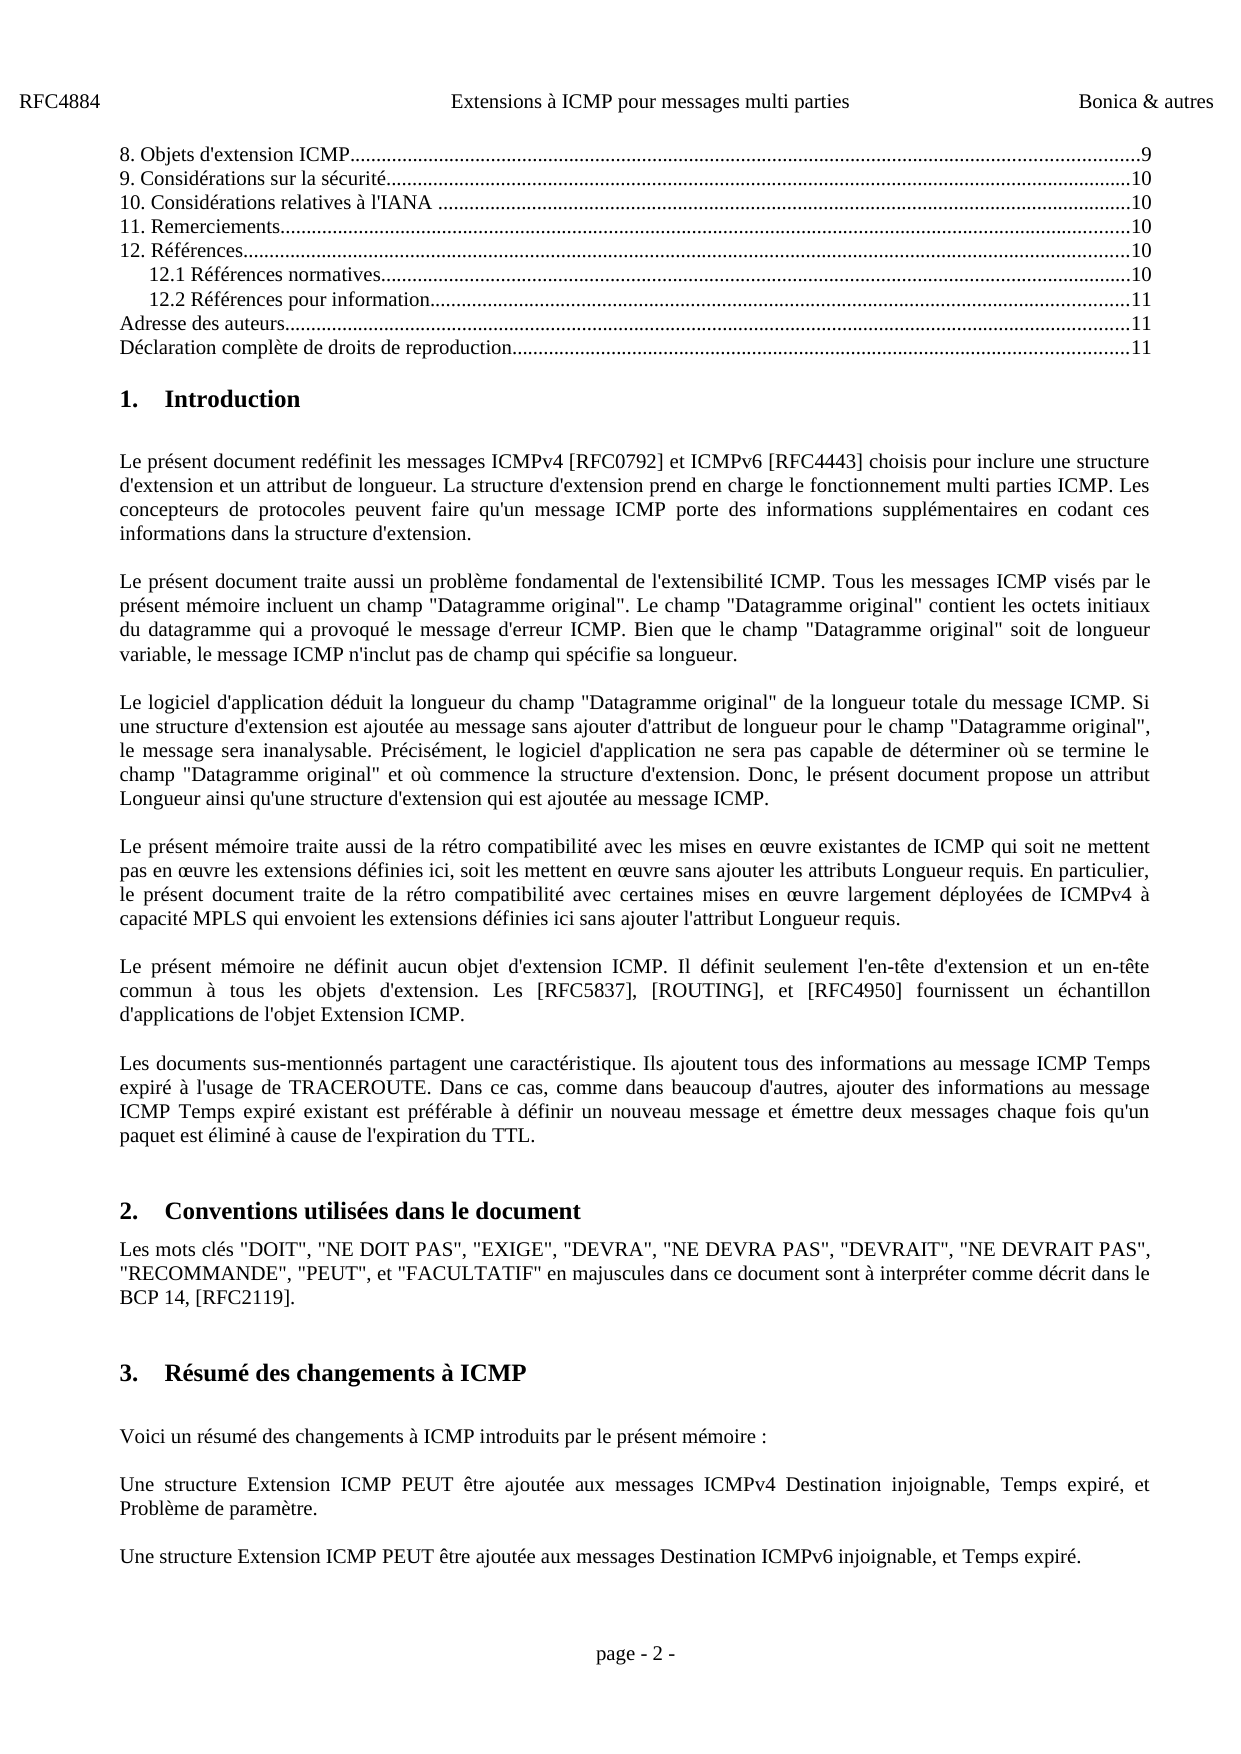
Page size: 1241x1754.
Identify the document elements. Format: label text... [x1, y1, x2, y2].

text 12. Références 10 [119, 238, 1152, 262]
text Le logiciel d'application déduit la longueur du champ "Datagramme original" de la longueur totale du message ICMP. Si une structure d'extension est ajoutée au message sans ajouter d'attribut de longueur pour le champ "Datagramme original", le message sera inanalysable. Précisément, le logiciel d'application ne sera pas capable de déterminer où se termine le champ "Datagramme original" et où commence la structure d'extension. Donc, le présent document propose un attribut Longueur ainsi qu'une structure d'extension qui est ajoutée au message ICMP. [119, 689, 1152, 810]
subtitle 1. Introduction [119, 384, 1152, 412]
text Les mots clés "DOIT", "NE DOIT PAS", "EXIGE", "DEVRA", "NE DEVRA PAS", "DEVRAIT", "NE DEVRAIT PAS", "RECOMMANDE", "PEUT", et "FACULTATIF" en majuscules dans ce document sont à interpréter comme décrit dans le BCP 14, [RFC2119]. [119, 1237, 1152, 1309]
text Déclaration complète de droits de reproduction 11 [119, 334, 1152, 359]
text 11. Remerciements 10 [119, 214, 1152, 238]
text Adresse des auteurs 11 [119, 311, 1152, 334]
text 12.1 Références normatives 10 [149, 262, 1152, 286]
subtitle 2. Conventions utilisées dans le document [119, 1196, 1152, 1224]
text 9. Considérations sur la sécurité 10 [119, 166, 1152, 190]
subtitle 3. Résumé des changements à ICMP [119, 1358, 1152, 1387]
text Le présent document traite aussi un problème fondamental de l'extensibilité ICMP. Tous les messages ICMP visés par le présent mémoire incluent un champ "Datagramme original". Le champ "Datagramme original" contient les octets initiaux du datagramme qui a provoqué le message d'erreur ICMP. Bien que le champ "Datagramme original" soit de longueur variable, le message ICMP n'inclut pas de champ qui spécifie sa longueur. [119, 569, 1152, 666]
text Une structure Extension ICMP PEUT être ajoutée aux messages Destination ICMPv6 injoignable, et Temps expiré. [119, 1544, 1152, 1568]
text Une structure Extension ICMP PEUT être ajoutée aux messages ICMPv4 Destination injoignable, Temps expiré, et Problème de paramètre. [119, 1472, 1152, 1520]
text Le présent mémoire traite aussi de la rétro compatibilité avec les mises en œuvre existantes de ICMP qui soit ne mettent pas en œuvre les extensions définies ici, soit les mettent en œuvre sans ajouter les attributs Longueur requis. En particulier, le présent document traite de la rétro compatibilité avec certaines mises en œuvre largement déployées de ICMPv4 à capacité MPLS qui envoient les extensions définies ici sans ajouter l'attribut Longueur requis. [119, 834, 1152, 930]
text 12.2 Références pour information 11 [149, 286, 1152, 311]
text Le présent mémoire ne définit aucun objet d'extension ICMP. Il définit seulement l'en-tête d'extension et un en-tête commun à tous les objets d'extension. Les [RFC5837], [ROUTING], et [RFC4950] fournissent un échantillon d'applications de l'objet Extension ICMP. [119, 954, 1152, 1026]
text 8. Objets d'extension ICMP 9 [119, 142, 1152, 166]
text 10. Considérations relatives à l'IANA 10 [119, 190, 1152, 214]
text Les documents sus-mentionnés partagent une caractéristique. Ils ajoutent tous des informations au message ICMP Temps expiré à l'usage de TRACEROUTE. Dans ce cas, comme dans beaucoup d'autres, ajouter des informations au message ICMP Temps expiré existant est préférable à définir un nouveau message et émettre deux messages chaque fois qu'un paquet est éliminé à cause de l'expiration du TTL. [119, 1051, 1152, 1147]
text Voici un résumé des changements à ICMP introduits par le présent mémoire : [119, 1424, 1152, 1448]
text Le présent document redéfinit les messages ICMPv4 [RFC0792] et ICMPv6 [RFC4443] choisis pour inclure une structure d'extension et un attribut de longueur. La structure d'extension prend en charge le fonctionnement multi parties ICMP. Les concepteurs de protocoles peuvent faire qu'un message ICMP porte des informations supplémentaires en codant ces informations dans la structure d'extension. [119, 449, 1152, 545]
